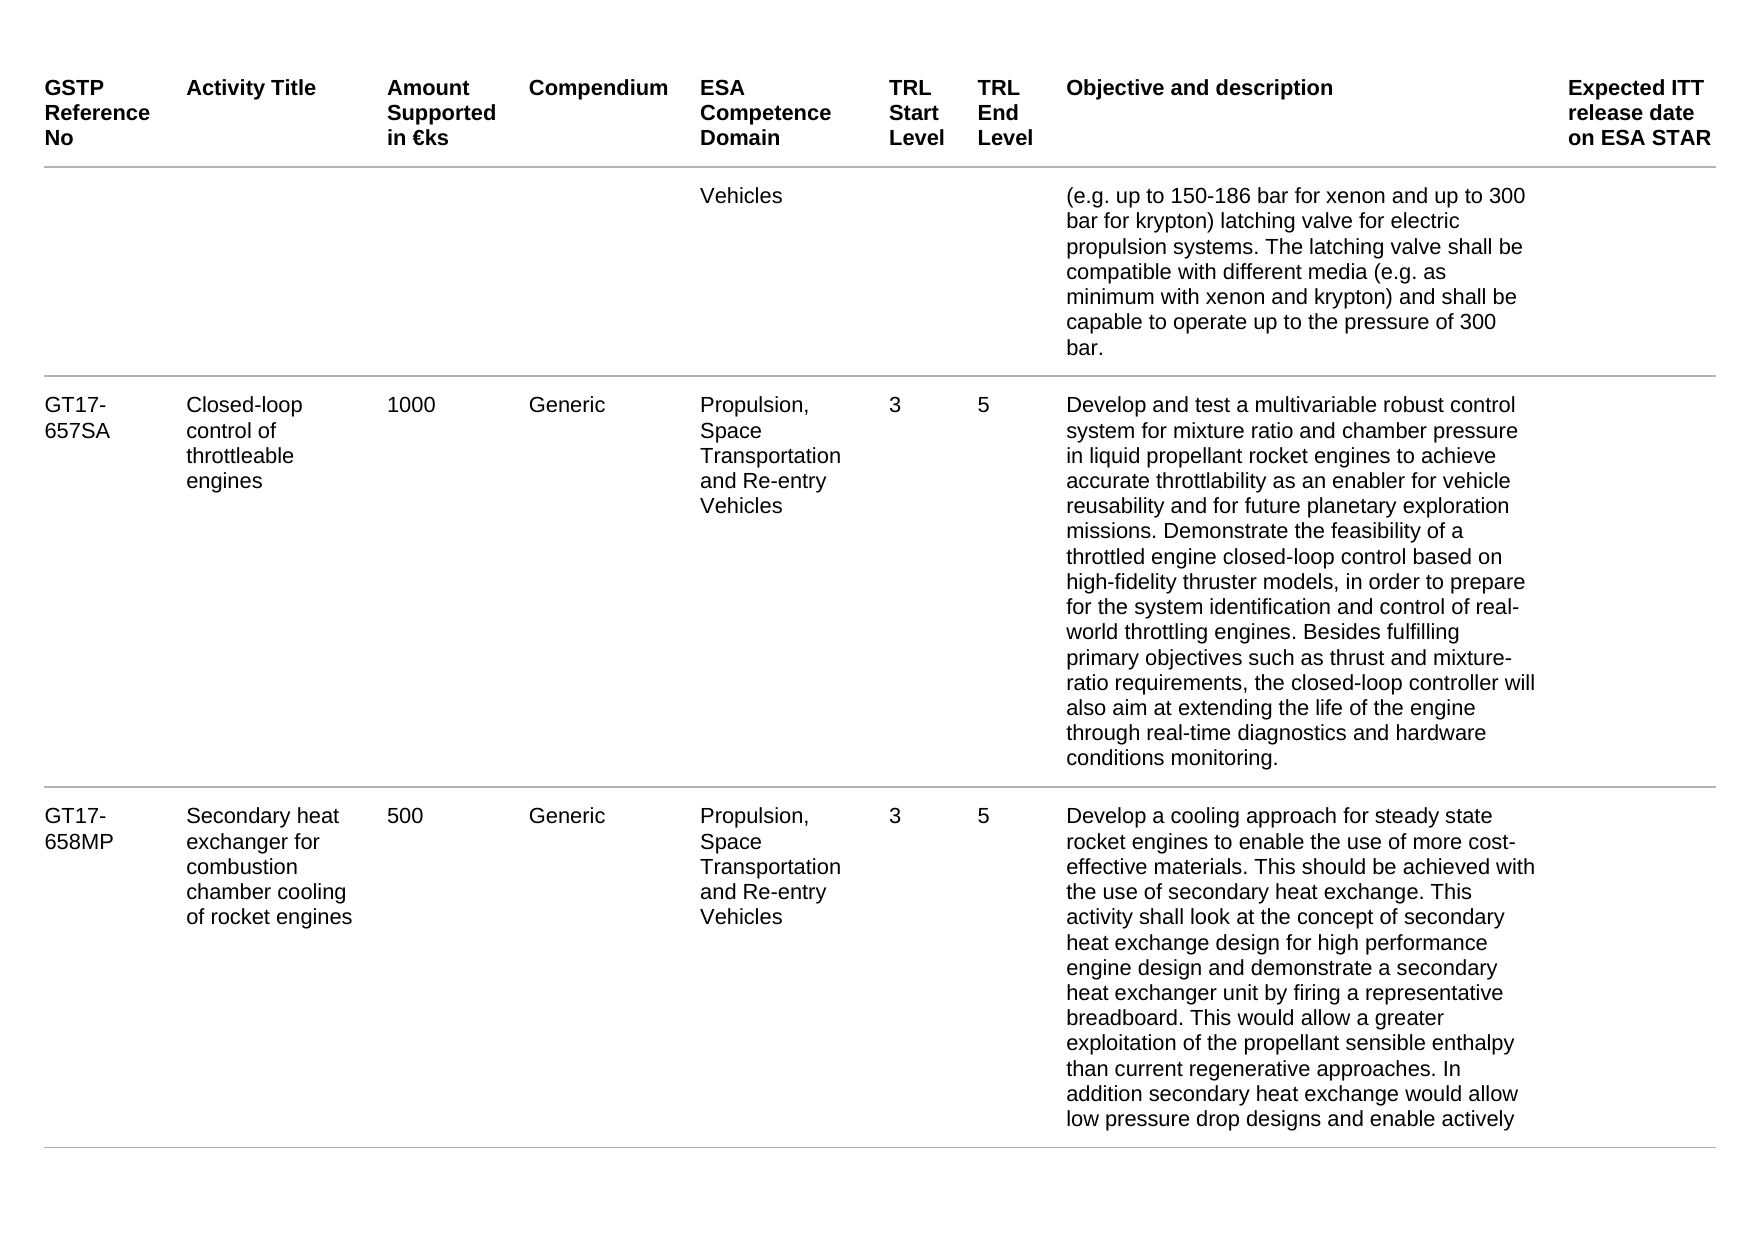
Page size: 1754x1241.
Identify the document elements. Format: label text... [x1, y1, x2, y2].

table_cell [529, 168, 700, 375]
table_cell Propulsion, Space Transportation and Re-entry Vehicles [700, 788, 889, 1147]
table_cell 5 [978, 377, 1066, 786]
table_cell 3 [889, 788, 977, 1147]
table_header Activity Title [186, 59, 387, 166]
table_header Expected ITT release date on ESA STAR [1568, 59, 1716, 166]
table_cell [44, 168, 186, 375]
table_cell 500 [387, 788, 529, 1147]
table_header Amount Supported in €ks [387, 59, 529, 166]
table_cell Secondary heat exchanger for combustion chamber cooling of rocket engines [186, 788, 387, 1147]
table_cell Develop and test a multivariable robust control system for mixture ratio and chamber pressure in liquid propellant rocket engines to achieve accurate throttlability as an enabler for vehicle reusability and for future planetary exploration missions. Demonstrate the feasibility of a throttled engine closed-loop control based on high-fidelity thruster models, in order to prepare for the system identification and control of real-world throttling engines. Besides fulfilling primary objectives such as thrust and mixture-ratio requirements, the closed-loop controller will also aim at extending the life of the engine through real-time diagnostics and hardware conditions monitoring. [1066, 377, 1568, 786]
table_cell [186, 168, 387, 375]
table_cell GT17-658MP [44, 788, 186, 1147]
table_cell GT17-657SA [44, 377, 186, 786]
table_header TRL End Level [978, 59, 1066, 166]
table_header GSTP Reference No [44, 59, 186, 166]
table_cell [387, 168, 529, 375]
table_cell [978, 168, 1066, 375]
table_cell 1000 [387, 377, 529, 786]
table_header Compendium [529, 59, 700, 166]
table_cell Propulsion, Space Transportation and Re-entry Vehicles [700, 377, 889, 786]
table_cell Closed-loop control of throttleable engines [186, 377, 387, 786]
table_cell [1568, 788, 1716, 1147]
table_cell Generic [529, 377, 700, 786]
table_cell Vehicles [700, 168, 889, 375]
table_cell 3 [889, 377, 977, 786]
table_header ESA Competence Domain [700, 59, 889, 166]
table_cell (e.g. up to 150-186 bar for xenon and up to 300 bar for krypton) latching valve for electric propulsion systems. The latching valve shall be compatible with different media (e.g. as minimum with xenon and krypton) and shall be capable to operate up to the pressure of 300 bar. [1066, 168, 1568, 375]
table_cell 5 [978, 788, 1066, 1147]
table_cell [1568, 377, 1716, 786]
table_cell Generic [529, 788, 700, 1147]
table_header TRL Start Level [889, 59, 977, 166]
table_header Objective and description [1066, 59, 1568, 166]
table_cell Develop a cooling approach for steady state rocket engines to enable the use of more cost-effective materials. This should be achieved with the use of secondary heat exchange. This activity shall look at the concept of secondary heat exchange design for high performance engine design and demonstrate a secondary heat exchanger unit by firing a representative breadboard. This would allow a greater exploitation of the propellant sensible enthalpy than current regenerative approaches. In addition secondary heat exchange would allow low pressure drop designs and enable actively [1066, 788, 1568, 1147]
table_cell [889, 168, 977, 375]
table_cell [1568, 168, 1716, 375]
